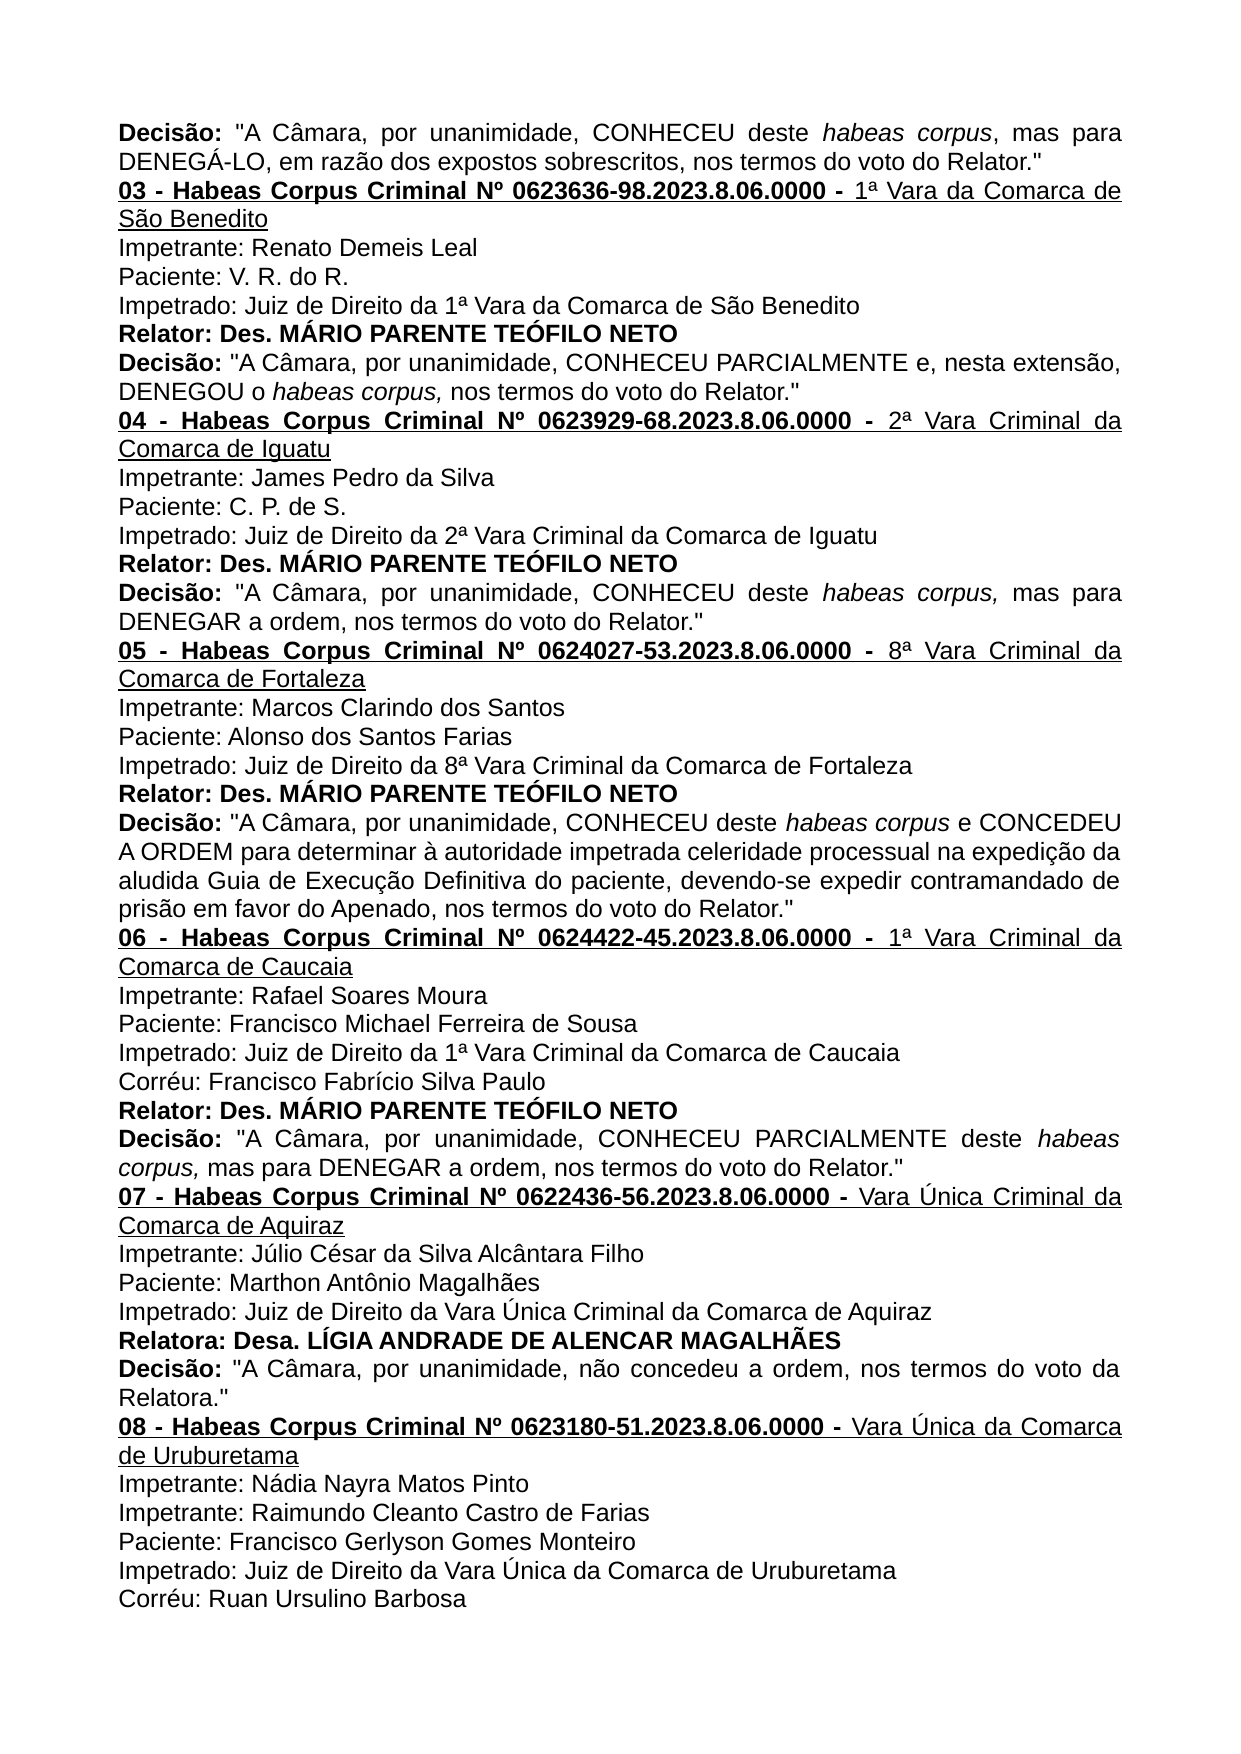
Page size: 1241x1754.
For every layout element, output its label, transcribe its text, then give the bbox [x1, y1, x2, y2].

text Corréu: Ruan Ursulino Barbosa [118, 1584, 1122, 1613]
text 05 - Habeas Corpus Criminal Nº 0624027-53.2023.8.06.0000 - 8ª Vara Criminal da [118, 636, 1122, 661]
text Paciente: Francisco Michael Ferreira de Sousa [118, 1009, 1122, 1038]
text Comarca de Fortaleza [118, 662, 1122, 693]
text Impetrado: Juiz de Direito da 1ª Vara Criminal da Comarca de Caucaia [118, 1038, 1122, 1067]
text Comarca de Caucaia [118, 949, 1122, 981]
text Impetrante: Renato Demeis Leal [118, 233, 1122, 262]
text Impetrado: Juiz de Direito da 2ª Vara Criminal da Comarca de Iguatu [118, 521, 1122, 549]
text Relator: Des. MÁRIO PARENTE TEÓFILO NETO [118, 549, 1122, 578]
text 07 - Habeas Corpus Criminal Nº 0622436-56.2023.8.06.0000 - Vara Única Criminal da [118, 1182, 1122, 1207]
text Comarca de Aquiraz [118, 1208, 1122, 1239]
text Impetrado: Juiz de Direito da Vara Única Criminal da Comarca de Aquiraz [118, 1297, 1122, 1326]
text Decisão: "A Câmara, por unanimidade, CONHECEU deste habeas corpus e CONCEDEU A ORDEM para determinar à autoridade impetrada celeridade processual na expedição da aludida Guia de Execução Definitiva do paciente, devendo-se expedir contramandado de prisão em favor do Apenado, nos termos do voto do Relator." [118, 808, 1122, 923]
text Impetrado: Juiz de Direito da Vara Única da Comarca de Uruburetama [118, 1556, 1122, 1584]
text Impetrante: Marcos Clarindo dos Santos [118, 693, 1122, 722]
text Impetrante: James Pedro da Silva [118, 463, 1122, 492]
text Paciente: C. P. de S. [118, 492, 1122, 521]
text Relator: Des. MÁRIO PARENTE TEÓFILO NETO [118, 1096, 1122, 1124]
text Relatora: Desa. LÍGIA ANDRADE DE ALENCAR MAGALHÃES [118, 1326, 1122, 1354]
text Paciente: Francisco Gerlyson Gomes Monteiro [118, 1527, 1122, 1556]
text Decisão: "A Câmara, por unanimidade, CONHECEU PARCIALMENTE e, nesta extensão, DENEGOU o habeas corpus, nos termos do voto do Relator." [118, 348, 1122, 406]
text Impetrante: Nádia Nayra Matos Pinto [118, 1469, 1122, 1498]
text Paciente: Alonso dos Santos Farias [118, 722, 1122, 751]
text 08 - Habeas Corpus Criminal Nº 0623180-51.2023.8.06.0000 - Vara Única da Comarca [118, 1412, 1122, 1437]
text Decisão: "A Câmara, por unanimidade, CONHECEU deste habeas corpus, mas para DENEGÁ-LO, em razão dos expostos sobrescritos, nos termos do voto do Relator." [118, 118, 1122, 176]
text Impetrante: Rafael Soares Moura [118, 981, 1122, 1009]
text Decisão: "A Câmara, por unanimidade, não concedeu a ordem, nos termos do voto da Relatora." [118, 1354, 1122, 1412]
text Decisão: "A Câmara, por unanimidade, CONHECEU deste habeas corpus, mas para DENEGAR a ordem, nos termos do voto do Relator." [118, 578, 1122, 636]
text de Uruburetama [118, 1438, 1122, 1469]
text Impetrado: Juiz de Direito da 8ª Vara Criminal da Comarca de Fortaleza [118, 751, 1122, 779]
text São Benedito [118, 202, 1122, 233]
text Comarca de Iguatu [118, 432, 1122, 463]
text Corréu: Francisco Fabrício Silva Paulo [118, 1067, 1122, 1096]
text Impetrante: Júlio César da Silva Alcântara Filho [118, 1239, 1122, 1268]
text Relator: Des. MÁRIO PARENTE TEÓFILO NETO [118, 319, 1122, 348]
text 03 - Habeas Corpus Criminal Nº 0623636-98.2023.8.06.0000 - 1ª Vara da Comarca de [118, 176, 1122, 201]
text Impetrado: Juiz de Direito da 1ª Vara da Comarca de São Benedito [118, 291, 1122, 319]
text Impetrante: Raimundo Cleanto Castro de Farias [118, 1498, 1122, 1527]
text 04 - Habeas Corpus Criminal Nº 0623929-68.2023.8.06.0000 - 2ª Vara Criminal da [118, 406, 1122, 431]
text 06 - Habeas Corpus Criminal Nº 0624422-45.2023.8.06.0000 - 1ª Vara Criminal da [118, 923, 1122, 948]
text Paciente: Marthon Antônio Magalhães [118, 1268, 1122, 1297]
text Decisão: "A Câmara, por unanimidade, CONHECEU PARCIALMENTE deste habeas corpus, mas para DENEGAR a ordem, nos termos do voto do Relator." [118, 1124, 1122, 1182]
text Relator: Des. MÁRIO PARENTE TEÓFILO NETO [118, 779, 1122, 808]
text Paciente: V. R. do R. [118, 262, 1122, 291]
